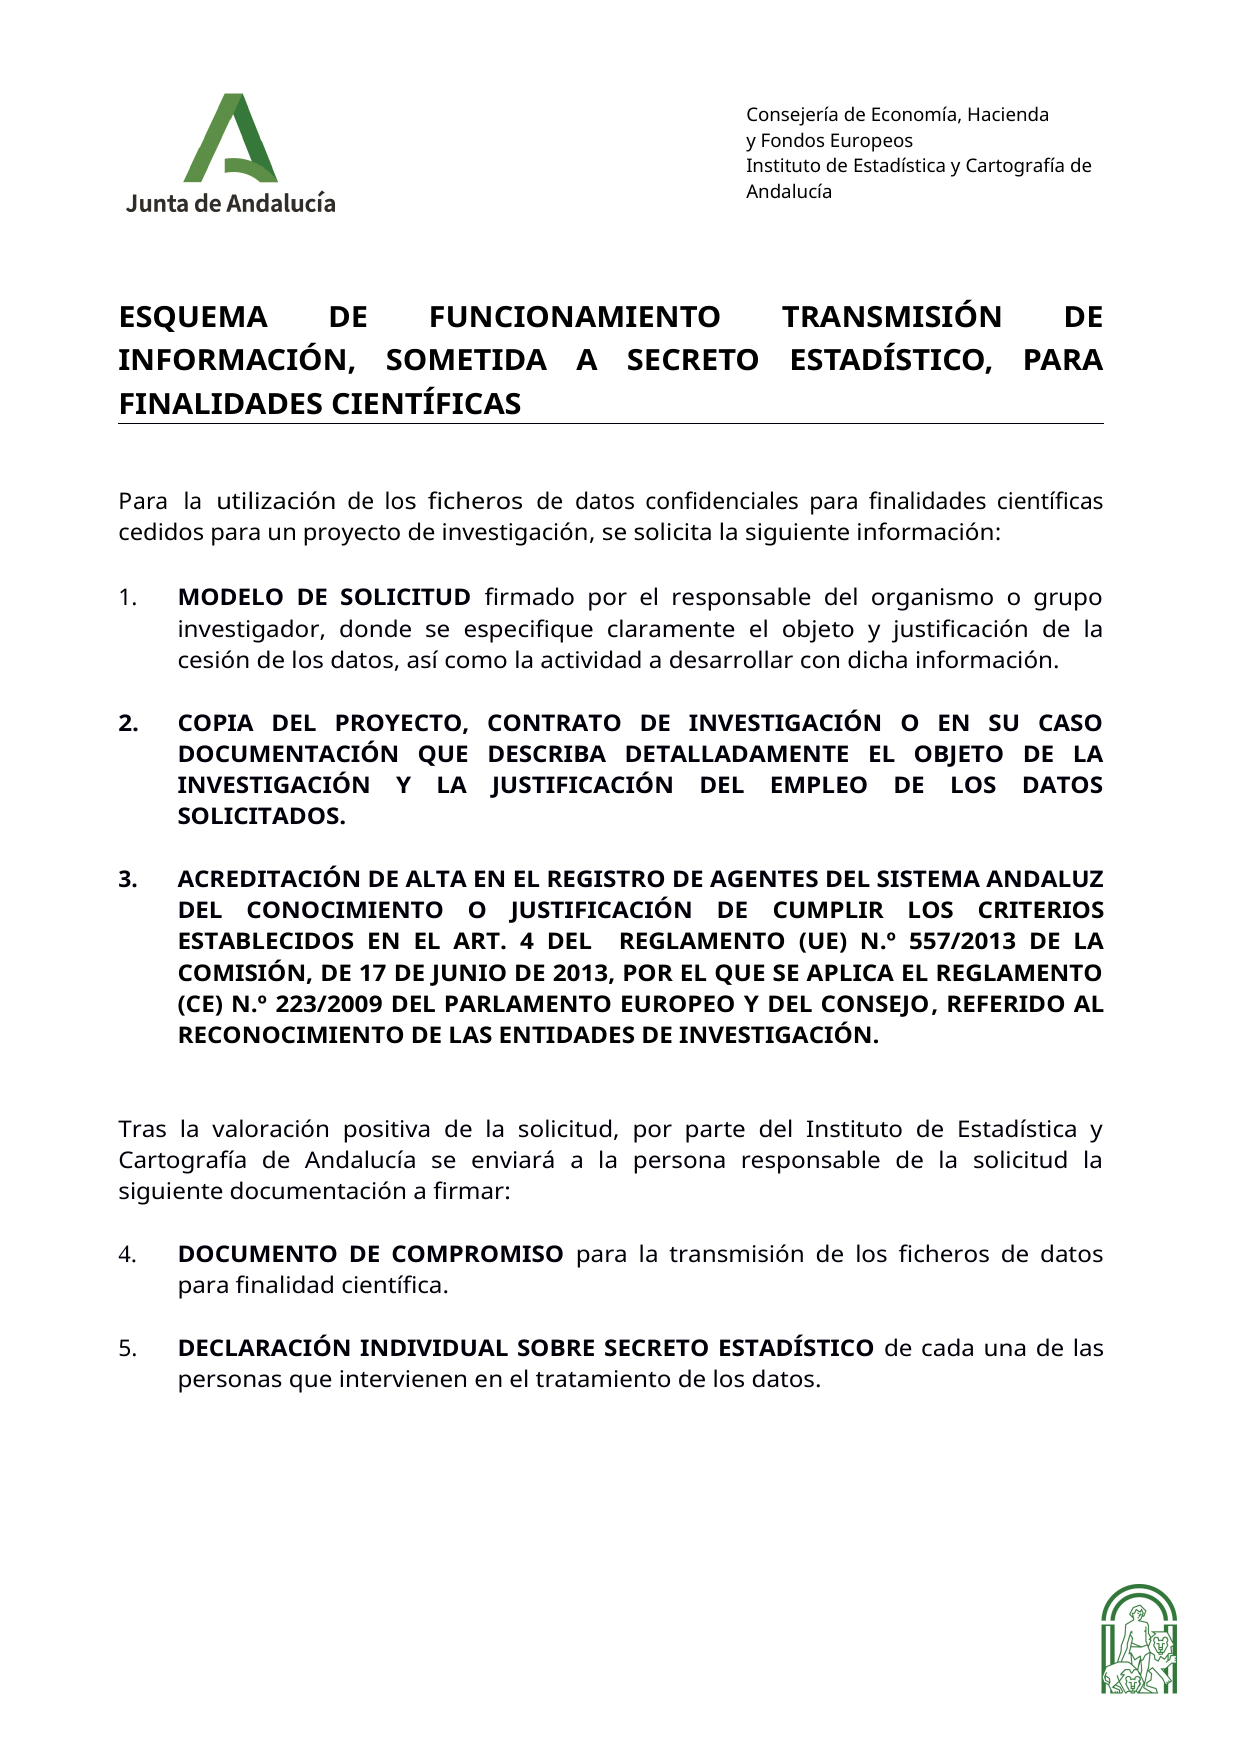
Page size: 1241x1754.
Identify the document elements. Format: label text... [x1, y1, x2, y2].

list acreditación de alta en el registro de agentes del sistema andaluz del conocimiento O justificación de CUMPLIR LOS CRITERIOS ESTABLECIDOS EN EL ART. 4 DEL Reglamento (UE) n.º 557/2013 de la Comisión, de 17 de junio de 2013, por el que se aplica el Reglamento (CE) n.º 223/2009 del Parlamento Europeo y del Consejo, REFERIDO AL RECONOCIMIENTO DE LAS ENTIDADES DE INVESTIGACIÓN. [118, 863, 1104, 1050]
list Declaración individual sobre secreto estadístico de cada una de las personas que intervienen en el tratamiento de los datos. [118, 1331, 1104, 1394]
picture [106, 78, 355, 228]
list Tras la valoración positiva de la solicitud, por parte del Instituto de Estadística y Cartografía de Andalucía se enviará a la persona responsable de la solicitud la siguiente documentación a firmar: [118, 1113, 1104, 1206]
list Modelo de Solicitud firmado por el responsable del organismo o grupo investigador, donde se especifique claramente el objeto y justificación de la cesión de los datos, así como la actividad a desarrollar con dicha información. [118, 579, 1104, 675]
list Documento de compromiso para la transmisión de los ficheros de datos para finalidad científica. [118, 1238, 1104, 1300]
text esquema de funcionamiento transmisión de información, SOMETIDA A SECRETO ESTADÍSTICO, para finalidades científicas [118, 296, 1104, 423]
list COPIA del proyecto, contrato de investigación o en su caso documentación que describa detalladamente el objeto de la investigación y la justificación del empleo de los datos solicitados. [118, 706, 1104, 831]
picture [1100, 1582, 1178, 1695]
text Para la utilización de los ficheros de datos confidenciales para finalidades científicas cedidos para un proyecto de investigación, se solicita la siguiente información: [118, 485, 1104, 547]
